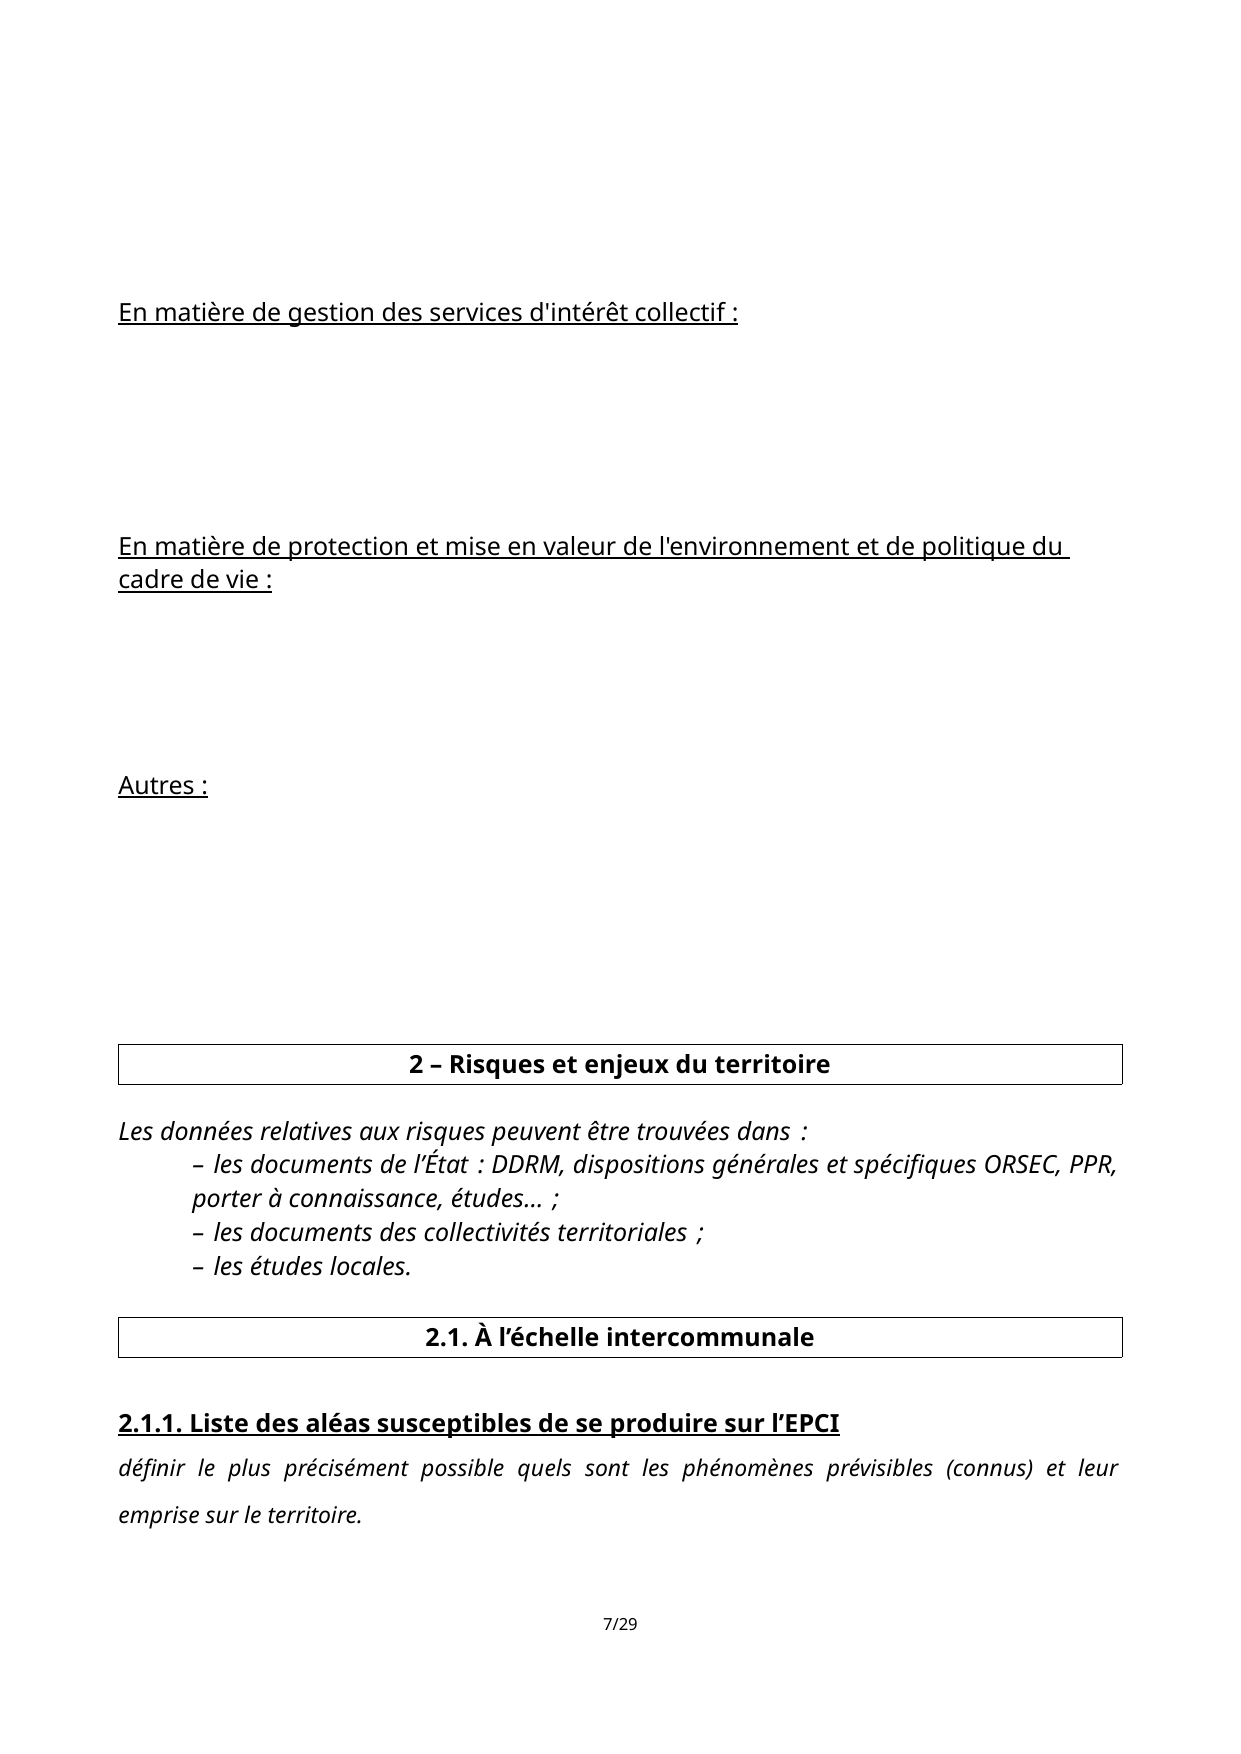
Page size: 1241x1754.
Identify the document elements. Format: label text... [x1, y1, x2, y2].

text Autres : [118, 768, 1122, 802]
text En matière de protection et mise en valeur de l'environnement et de politique du cadre de vie : [118, 528, 1122, 596]
subtitle 2.1.1. Liste des aléas susceptibles de se produire sur l’EPCI [118, 1406, 1122, 1440]
text – les documents des collectivités territoriales ; [192, 1215, 1122, 1249]
text définir le plus précisément possible quels sont les phénomènes prévisibles (connus) et leur emprise sur le territoire. [118, 1452, 1122, 1530]
subtitle 2 – Risques et enjeux du territoire [119, 1045, 1122, 1084]
text – les études locales. [192, 1249, 1122, 1283]
text En matière de gestion des services d'intérêt collectif : [118, 295, 1122, 329]
subtitle 2.1. À l’échelle intercommunale [119, 1318, 1122, 1357]
text – les documents de l’État : DDRM, dispositions générales et spécifiques ORSEC, PPR, porter à connaissance, études… ; [192, 1147, 1122, 1215]
text Les données relatives aux risques peuvent être trouvées dans : [118, 1113, 1122, 1147]
